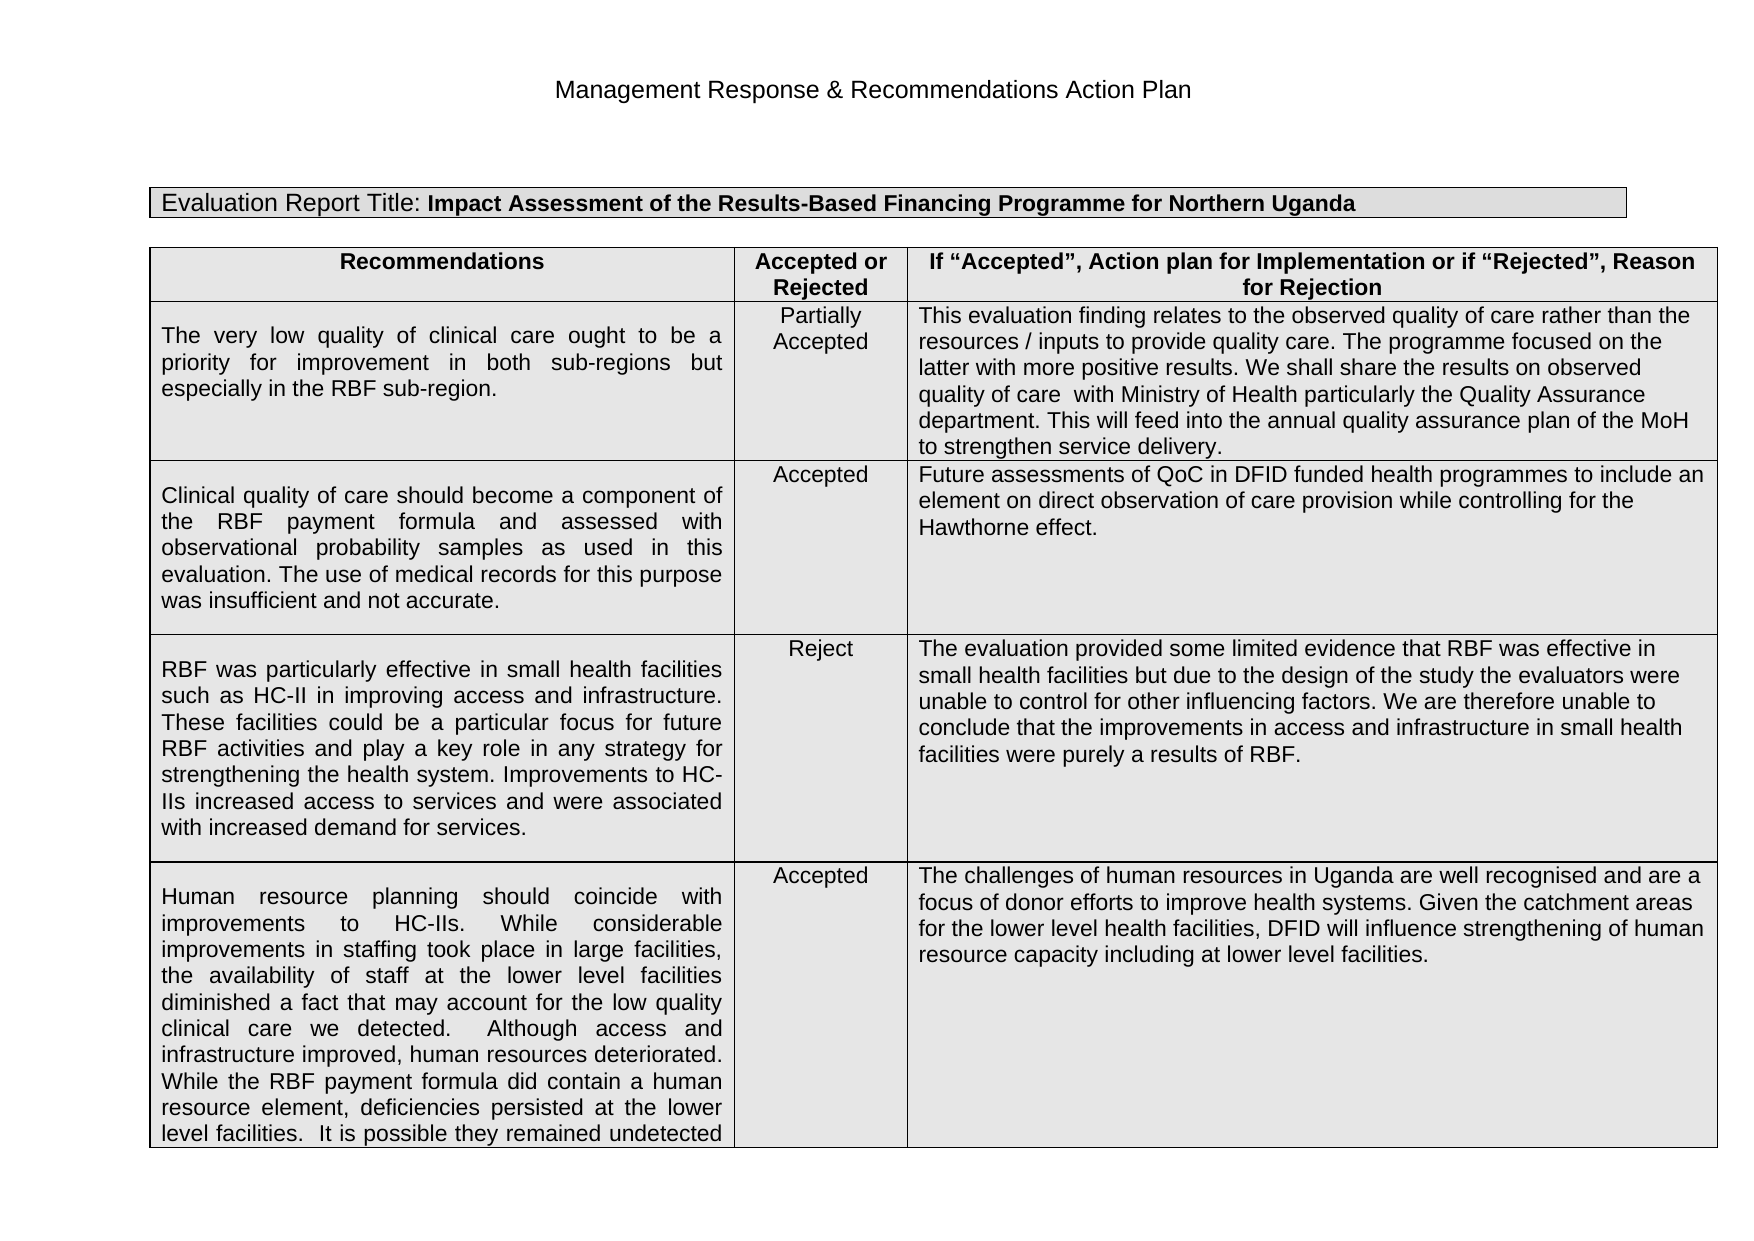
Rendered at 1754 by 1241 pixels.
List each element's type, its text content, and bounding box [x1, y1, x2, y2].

table_cell Clinical quality of care should become a component of the RBF payment formula and assessed with observational probability samples as used in this evaluation. The use of medical records for this purpose was insufficient and not accurate. [151, 461, 734, 634]
table_cell Future assessments of QoC in DFID funded health programmes to include an element on direct observation of care provision while controlling for the Hawthorne effect. [908, 461, 1717, 634]
table_cell The challenges of human resources in Uganda are well recognised and are a focus of donor efforts to improve health systems. Given the catchment areas for the lower level health facilities, DFID will influence strengthening of human resource capacity including at lower level facilities. [908, 863, 1717, 1147]
table_cell The evaluation provided some limited evidence that RBF was effective in small health facilities but due to the design of the study the evaluators were unable to control for other influencing factors. We are therefore unable to conclude that the improvements in access and infrastructure in small health facilities were purely a results of RBF. [908, 635, 1717, 861]
table_header Accepted or Rejected [735, 248, 907, 301]
table_cell RBF was particularly effective in small health facilities such as HC-II in improving access and infrastructure. These facilities could be a particular focus for future RBF activities and play a key role in any strategy for strengthening the health system. Improvements to HC-IIs increased access to services and were associated with increased demand for services. [151, 635, 734, 861]
table_cell Reject [735, 635, 907, 861]
table_cell Human resource planning should coincide with improvements to HC-IIs. While considerable improvements in staffing took place in large facilities, the availability of staff at the lower level facilities diminished a fact that may account for the low quality clinical care we detected. Although access and infrastructure improved, human resources deteriorated. While the RBF payment formula did contain a human resource element, deficiencies persisted at the lower level facilities. It is possible they remained undetected [151, 863, 734, 1147]
table_header Recommendations [151, 248, 734, 301]
table_cell This evaluation finding relates to the observed quality of care rather than the resources / inputs to provide quality care. The programme focused on the latter with more positive results. We shall share the results on observed quality of care with Ministry of Health particularly the Quality Assurance department. This will feed into the annual quality assurance plan of the MoH to strengthen service delivery. [908, 302, 1717, 460]
table_cell The very low quality of clinical care ought to be a priority for improvement in both sub-regions but especially in the RBF sub-region. [151, 302, 734, 460]
table_cell Partially Accepted [735, 302, 907, 460]
table_header If “Accepted”, Action plan for Implementation or if “Rejected”, Reason for Rejection [908, 248, 1717, 301]
table_cell Accepted [735, 461, 907, 634]
table_cell Accepted [735, 863, 907, 1147]
table_header Evaluation Report Title: Impact Assessment of the Results-Based Financing Programme for Northern Uganda [151, 188, 1626, 217]
